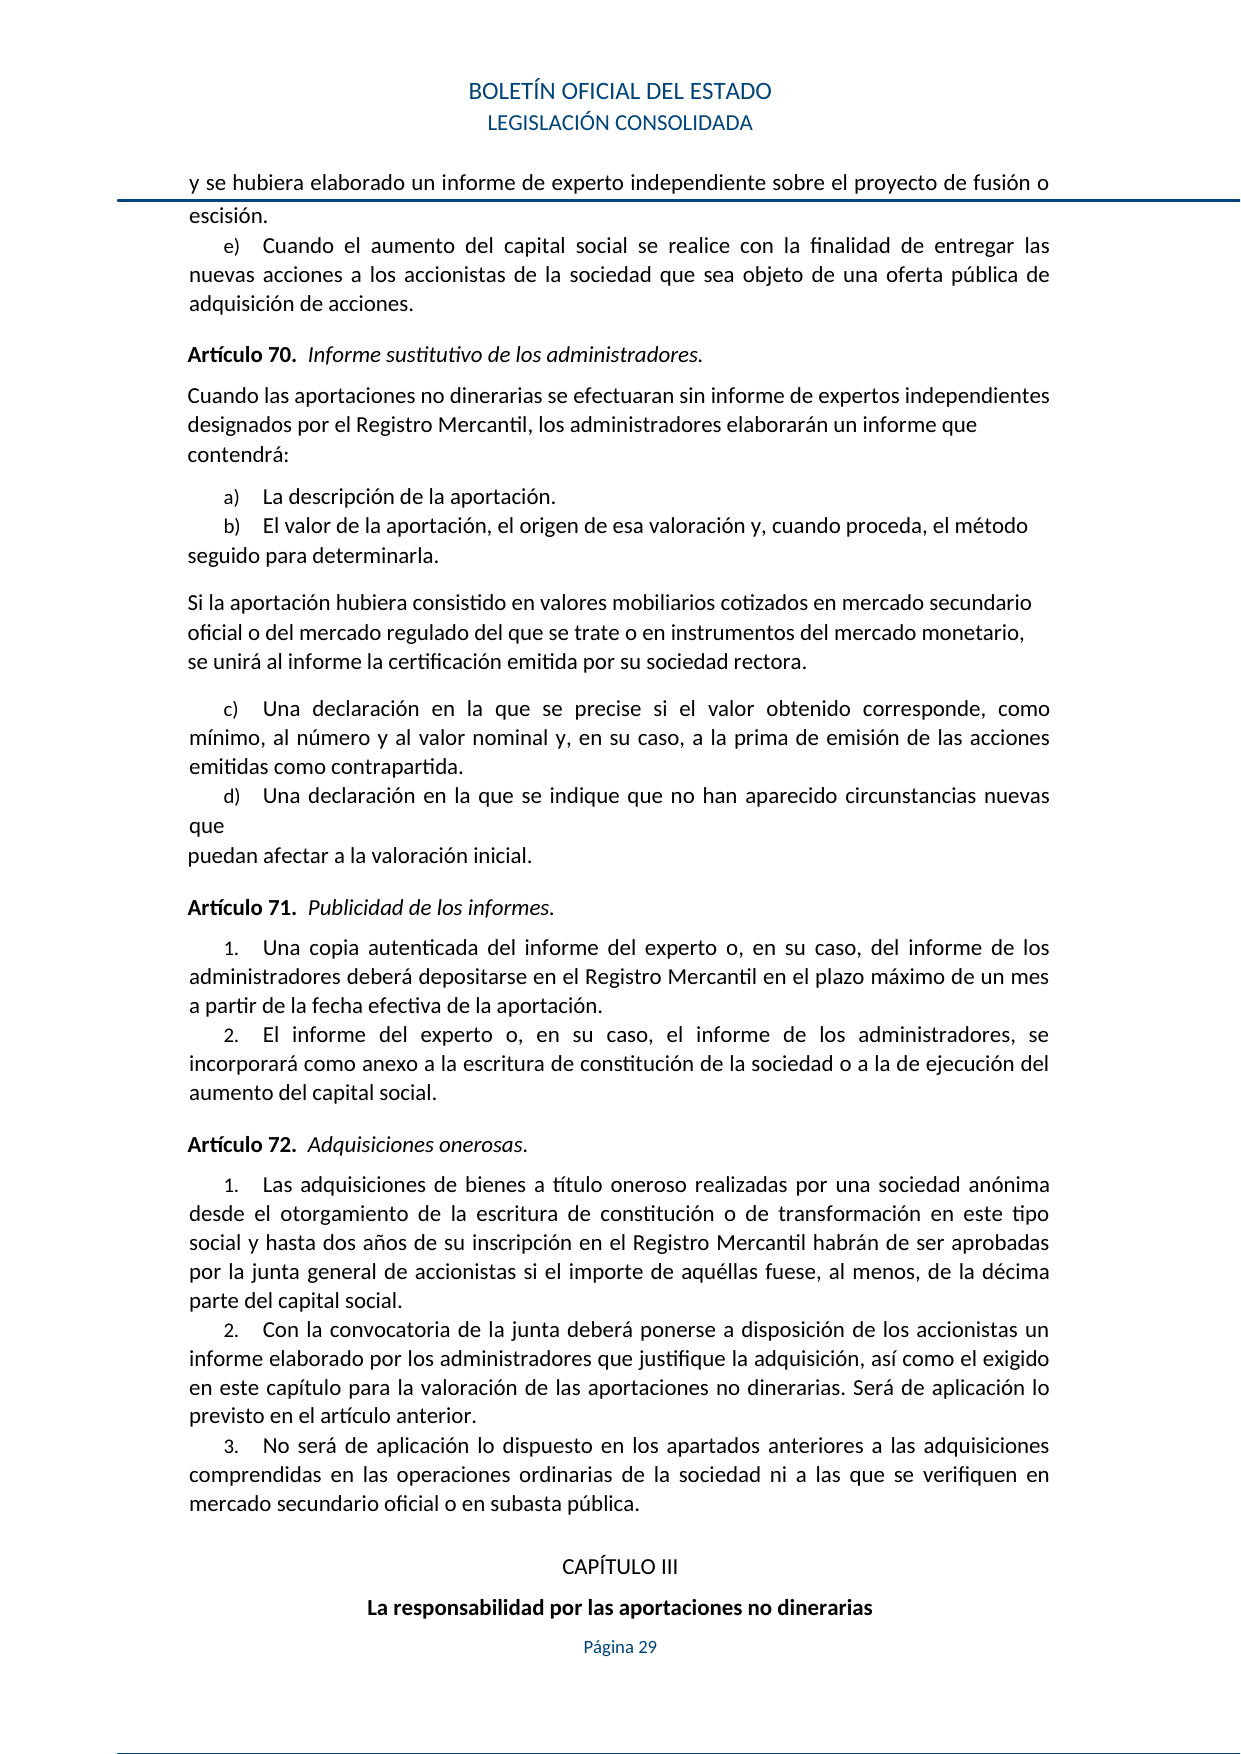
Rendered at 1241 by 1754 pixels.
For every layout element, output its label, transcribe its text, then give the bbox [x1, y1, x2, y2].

list No será de aplicación lo dispuesto en los apartados anteriores a las adquisiciones comprendidas en las operaciones ordinarias de la sociedad ni a las que se verifiquen en mercado secundario oficial o en subasta pública. [189, 1431, 1051, 1517]
text Si la aportación hubiera consistido en valores mobiliarios cotizados en mercado secundario oficial o del mercado regulado del que se trate o en instrumentos del mercado monetario, se unirá al informe la certificación emitida por su sociedad rectora. [187, 588, 1051, 676]
text Cuando las aportaciones no dinerarias se efectuaran sin informe de expertos independientes designados por el Registro Mercantil, los administradores elaborarán un informe que contendrá: [187, 381, 1051, 468]
list Las adquisiciones de bienes a título oneroso realizadas por una sociedad anónima desde el otorgamiento de la escritura de constitución o de transformación en este tipo social y hasta dos años de su inscripción en el Registro Mercantil habrán de ser aprobadas por la junta general de accionistas si el importe de aquéllas fuese, al menos, de la décima parte del capital social. [189, 1170, 1051, 1314]
list La descripción de la aportación. [189, 482, 1052, 510]
list y se hubiera elaborado un informe de experto independiente sobre el proyecto de fusión o [189, 168, 1051, 199]
list El valor de la aportación, el origen de esa valoración y, cuando proceda, el método [189, 511, 1052, 539]
list Una declaración en la que se indique que no han aparecido circunstancias nuevas que [189, 781, 1052, 839]
list Una copia autenticada del informe del experto o, en su caso, del informe de los administradores deberá depositarse en el Registro Mercantil en el plazo máximo de un mes a partir de la fecha efectiva de la aportación. [189, 933, 1051, 1019]
text Artículo 72. Adquisiciones onerosas. [187, 1130, 1051, 1158]
text CAPÍTULO III [212, 1552, 1029, 1580]
list escisión. [189, 202, 1051, 230]
list Con la convocatoria de la junta deberá ponerse a disposición de los accionistas un informe elaborado por los administradores que justifique la adquisición, así como el exigido en este capítulo para la valoración de las aportaciones no dinerarias. Será de aplicación lo previsto en el artículo anterior. [189, 1315, 1051, 1430]
text puedan afectar a la valoración inicial. [187, 841, 1051, 869]
text seguido para determinarla. [187, 541, 1051, 569]
list El informe del experto o, en su caso, el informe de los administradores, se incorporará como anexo a la escritura de constitución de la sociedad o a la de ejecución del aumento del capital social. [189, 1021, 1051, 1106]
list Una declaración en la que se precise si el valor obtenido corresponde, como mínimo, al número y al valor nominal y, en su caso, a la prima de emisión de las acciones emitidas como contrapartida. [189, 694, 1052, 780]
text La responsabilidad por las aportaciones no dinerarias [210, 1593, 1030, 1621]
text Artículo 70. Informe sustitutivo de los administradores. [187, 340, 1051, 368]
list Cuando el aumento del capital social se realice con la finalidad de entregar las nuevas acciones a los accionistas de la sociedad que sea objeto de una oferta pública de adquisición de acciones. [189, 231, 1051, 317]
text Artículo 71. Publicidad de los informes. [187, 893, 1051, 921]
